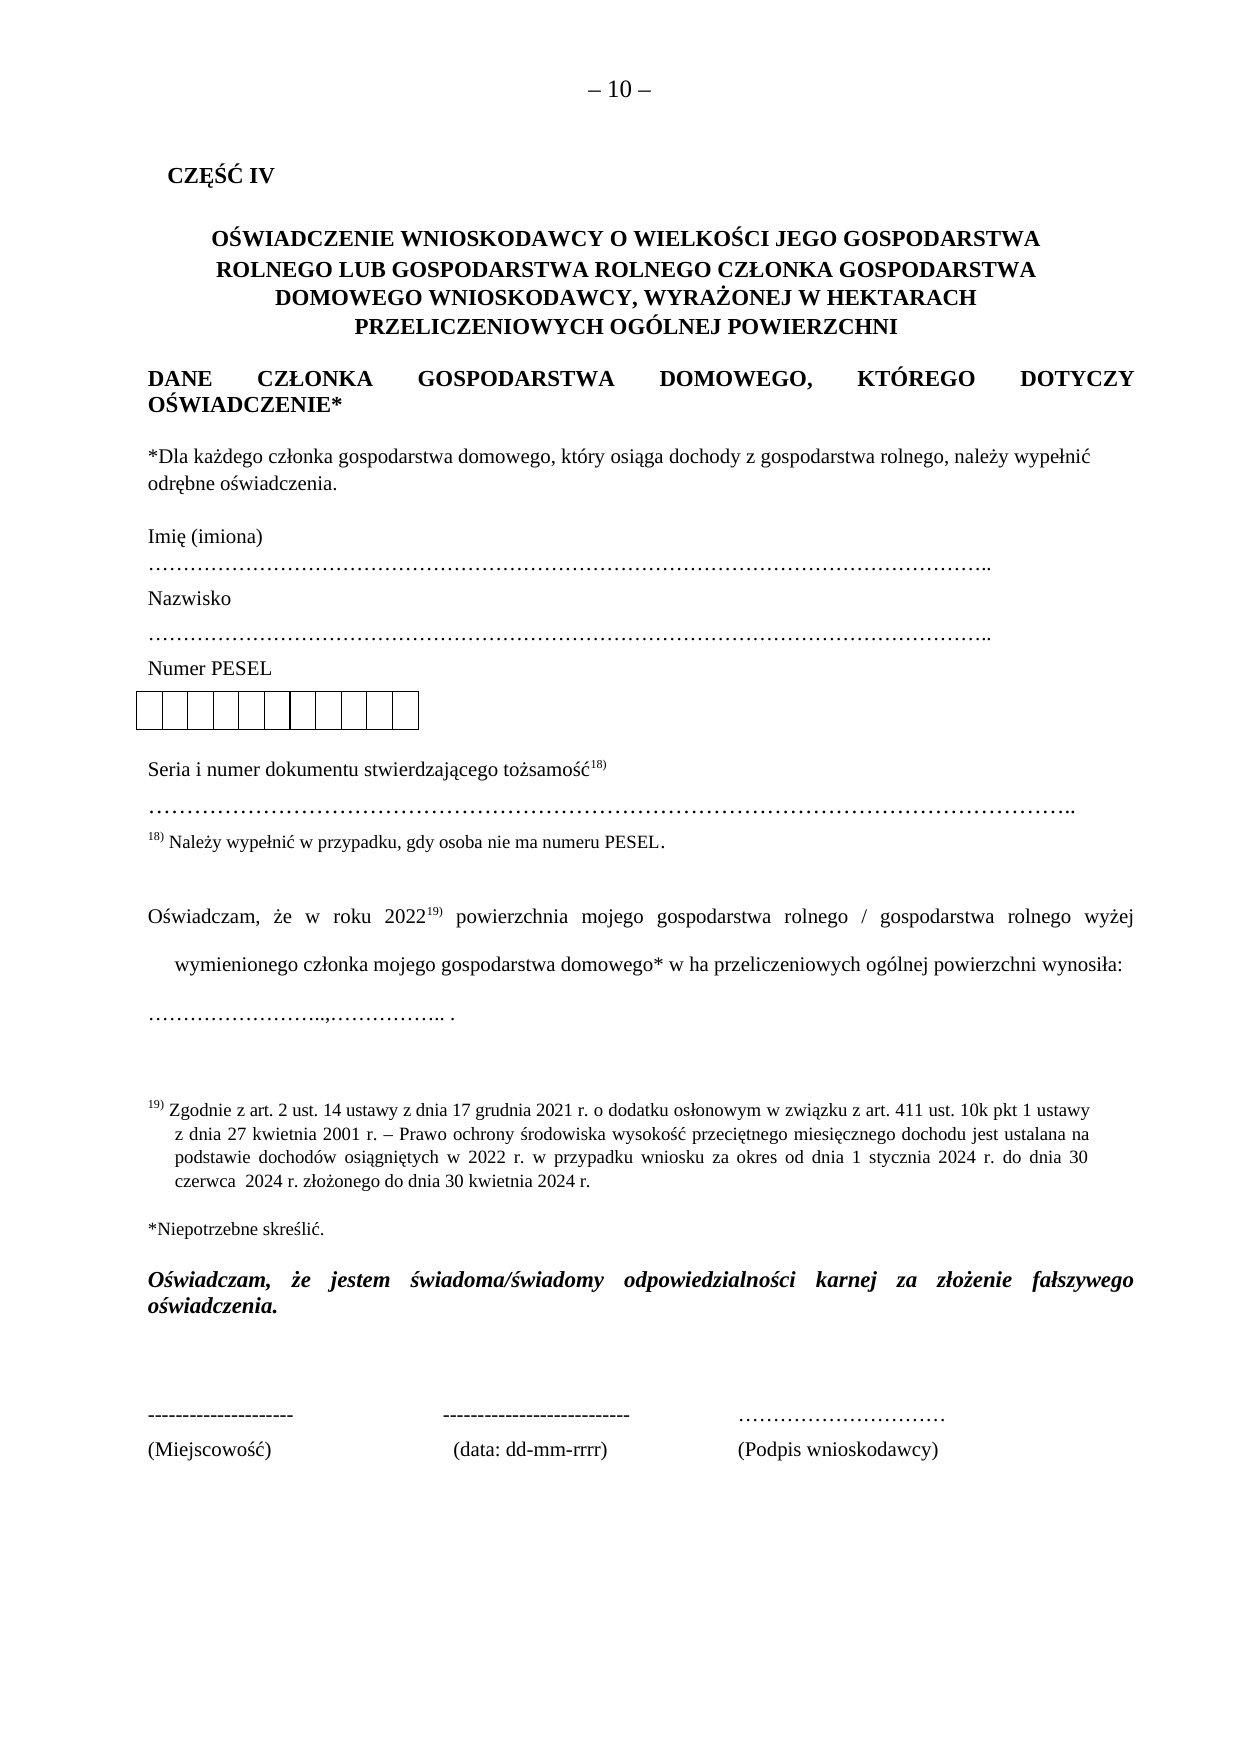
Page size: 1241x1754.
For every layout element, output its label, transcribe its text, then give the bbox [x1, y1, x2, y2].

subtitle OŚWIADCZENIE WNIOSKODAWCY O WIELKOŚCI JEGO GOSPODARSTWA [167, 225, 1085, 251]
text *Dla każdego członka gospodarstwa domowego, który osiąga dochody z gospodarstwa rolnego, należy wypełnić odrębne oświadczenia. [148, 444, 1091, 495]
table_header [393, 692, 418, 729]
text (Miejscowość) (data: dd-mm-rrrr) (Podpis wnioskodawcy) [148, 1437, 1079, 1461]
table_header [316, 692, 341, 729]
table_header [239, 692, 264, 729]
text Numer PESEL [148, 656, 1091, 680]
text 18) Należy wypełnić w przypadku, gdy osoba nie ma numeru PESEL. [148, 829, 1079, 853]
text ……………………..,…………….. . [148, 1000, 1135, 1024]
text --------------------- --------------------------- ………………………… [148, 1402, 1079, 1426]
text Imię (imiona) [148, 524, 1091, 548]
text ………………………………………………………………………………………………………….. [148, 621, 1091, 645]
table_header [367, 692, 392, 729]
subtitle CZĘŚĆ IV [167, 162, 1085, 189]
table_header [163, 692, 187, 729]
text Oświadczam, że w roku 202219) powierzchnia mojego gospodarstwa rolnego / gospodarstwa rolnego wyżej wymienionego członka mojego gospodarstwa domowego* w ha przeliczeniowych ogólnej powierzchni wynosiła: [148, 904, 1135, 976]
table_header [214, 692, 238, 729]
text 19) Zgodnie z art. 2 ust. 14 ustawy z dnia 17 grudnia 2021 r. o dodatku osłonowym w związku z art. 411 ust. 10k pkt 1 ustawy z dnia 27 kwietnia 2001 r. – Prawo ochrony środowiska wysokość przeciętnego miesięcznego dochodu jest ustalana na podstawie dochodów osiągniętych w 2022 r. w przypadku wniosku za okres od dnia 1 stycznia 2024 r. do dnia 30 czerwca 2024 r. złożonego do dnia 30 kwietnia 2024 r. [148, 1097, 1091, 1192]
subtitle ROLNEGO LUB GOSPODARSTWA ROLNEGO CZŁONKA GOSPODARSTWA DOMOWEGO WNIOSKODAWCY, WYRAŻONEJ W HEKTARACH PRZELICZENIOWYCH OGÓLNEJ POWIERZCHNI [167, 256, 1085, 339]
text DANE CZŁONKA GOSPODARSTWA DOMOWEGO, KTÓREGO DOTYCZY OŚWIADCZENIE* [148, 364, 1135, 417]
table_header [265, 692, 289, 729]
text Seria i numer dokumentu stwierdzającego tożsamość18) [148, 757, 1091, 781]
text ………………………………………………………………………………………………………….. [148, 551, 1091, 575]
text Oświadczam, że jestem świadoma/świadomy odpowiedzialności karnej za złożenie fałszywego oświadczenia. [148, 1266, 1135, 1318]
table_header [137, 692, 162, 729]
text ………………………………………………………………………………………………………….. [148, 792, 1091, 818]
text Nazwisko [148, 586, 1091, 610]
text *Niepotrzebne skreślić. [148, 1218, 1135, 1239]
table_header [342, 692, 366, 729]
table_header [188, 692, 213, 729]
table_header [291, 692, 315, 729]
